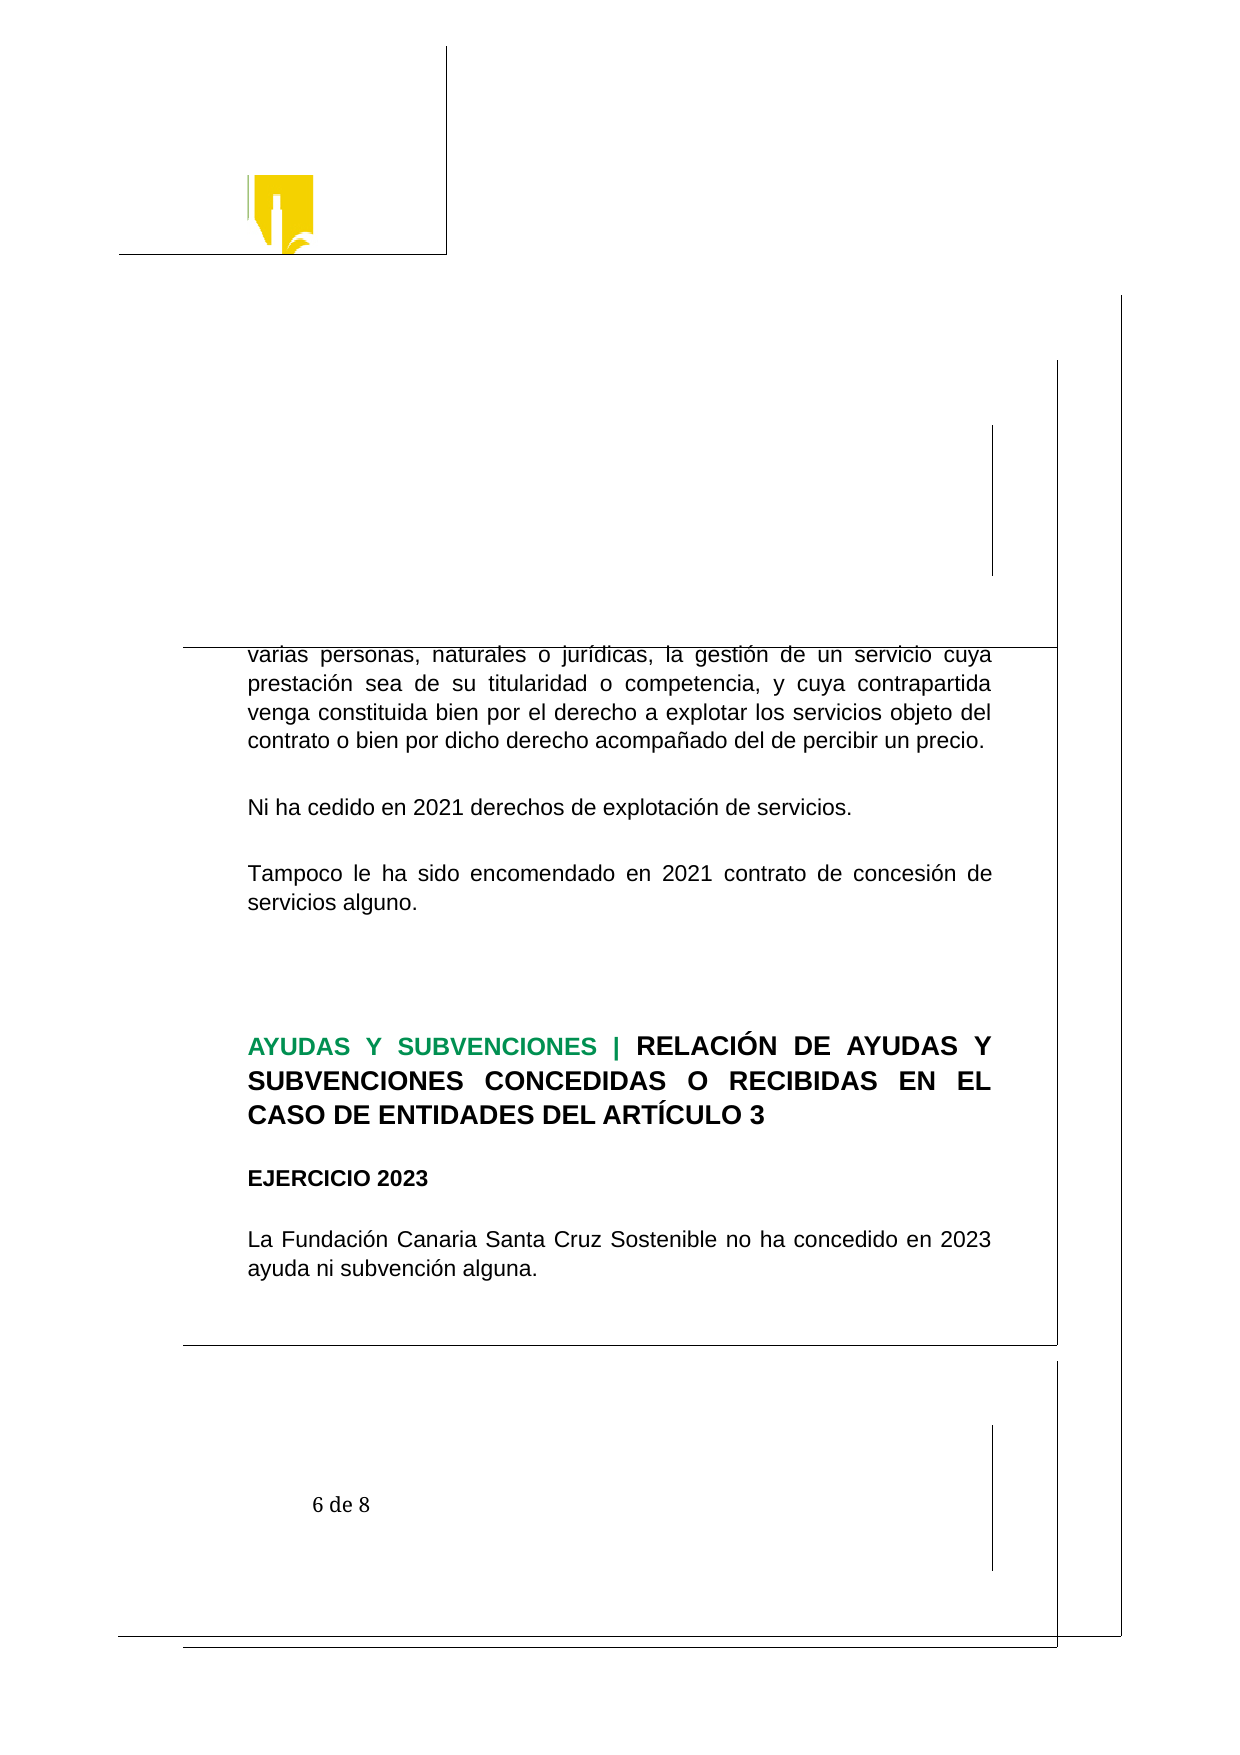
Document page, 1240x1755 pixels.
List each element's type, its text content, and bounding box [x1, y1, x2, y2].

text Tampoco le ha sido encomendado en 2021 contrato de concesión de servicios alguno. [183, 796, 1057, 916]
text AYUDAS Y SUBVENCIONES | RELACIÓN DE AYUDAS Y SUBVENCIONES CONCEDIDAS O RECIBIDAS EN EL CASO DE ENTIDADES DEL ARTÍCULO 3 [183, 966, 1057, 1100]
text La Fundación Canaria Santa Cruz Sostenible no ha concedido en 2023 ayuda ni subvención alguna. [183, 1161, 1057, 1345]
text EJERCICIO 2023 [183, 1100, 1057, 1161]
text La Fundación Canaria Santa Cruz Sostenible no ha celebrado, en el ejercicio 2021, contrato de concesión de servicios, entendiendo como tal el contrato en virtud del cual esta, en tanto poder adjudicador, o esta con otros poderes adjudicadores, encomiendan a título oneroso a una o varias personas, naturales o jurídicas, la gestión de un servicio cuya prestación sea de su titularidad o competencia, y cuya contrapartida venga constituida bien por el derecho a explotar los servicios objeto del contrato o bien por dicho derecho acompañado del de percibir un precio. [183, 576, 1057, 729]
text Ni ha cedido en 2021 derechos de explotación de servicios. [183, 729, 1057, 796]
